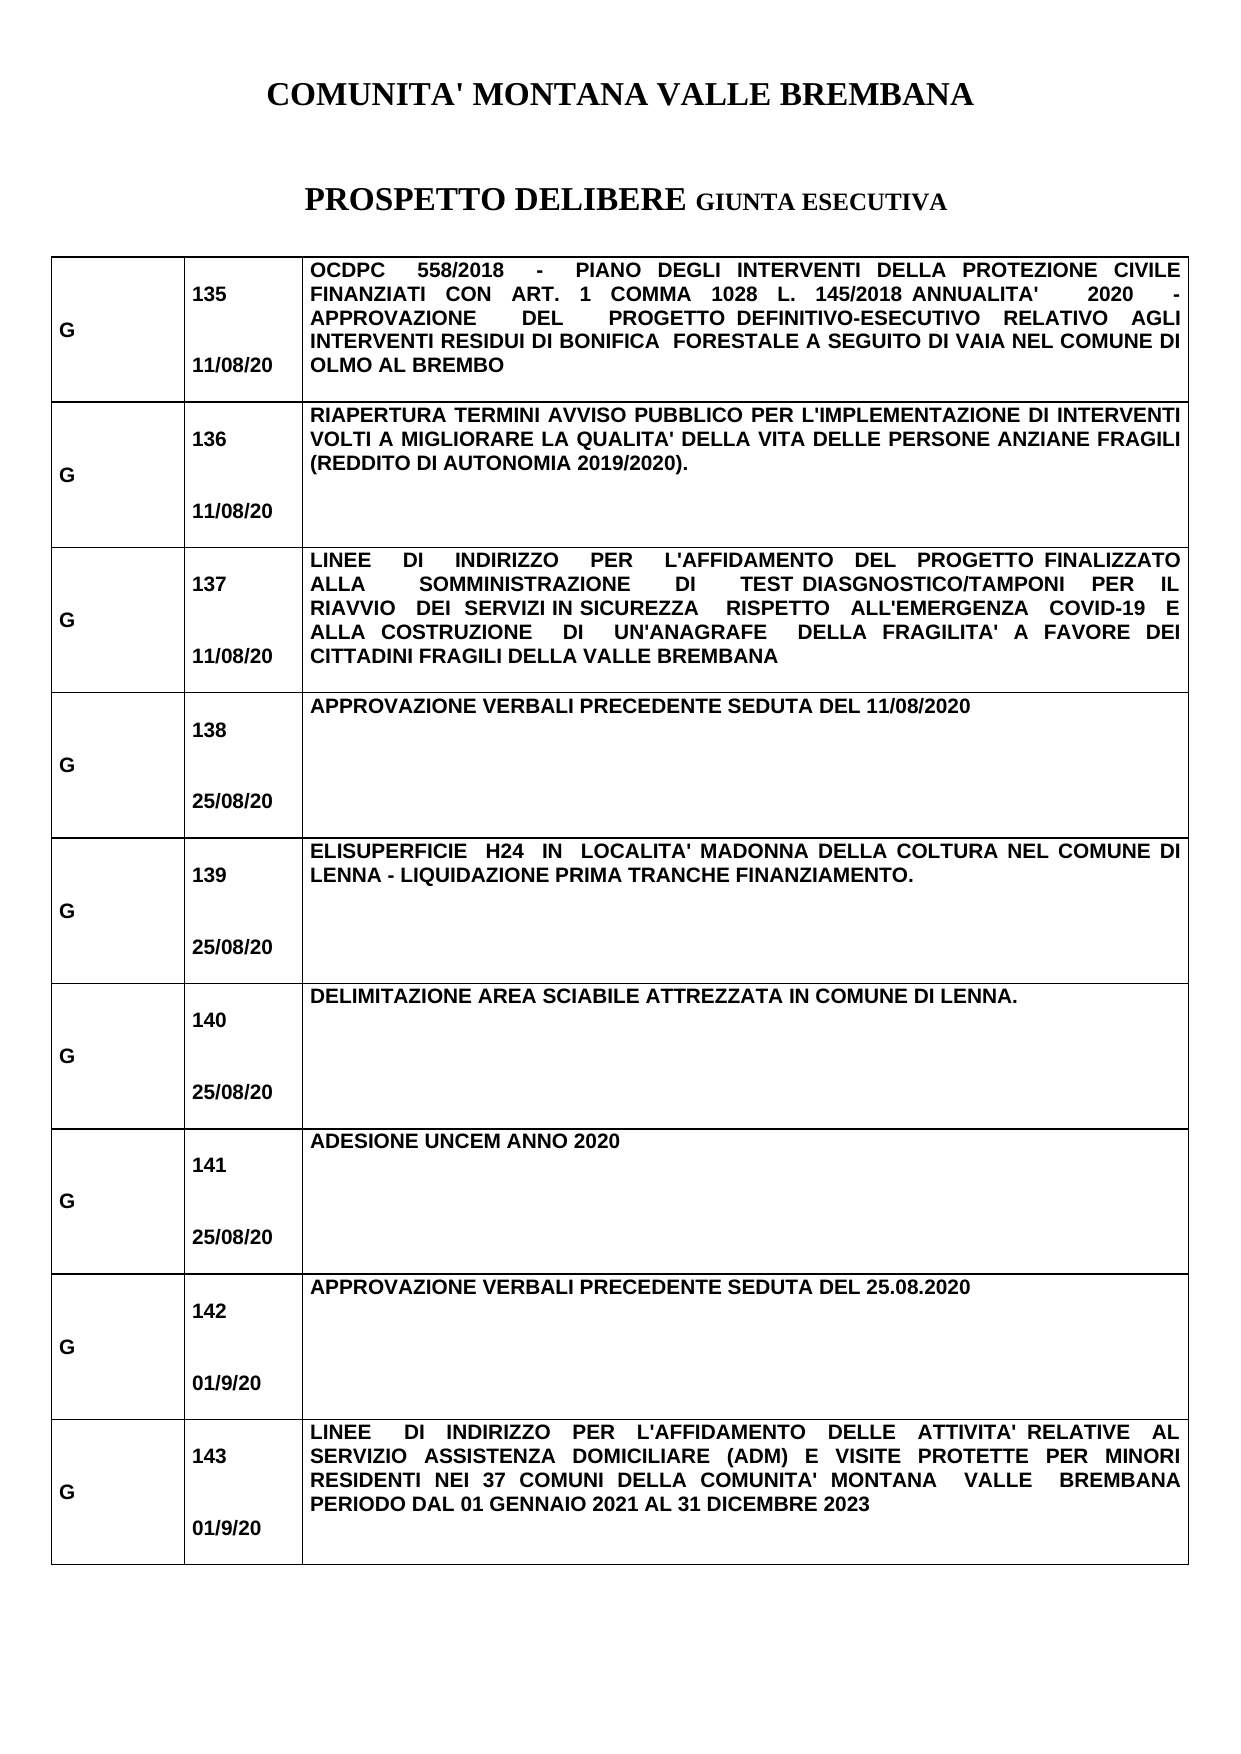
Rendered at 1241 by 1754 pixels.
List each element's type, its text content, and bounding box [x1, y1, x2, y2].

table_cell LINEE DI INDIRIZZO PER L'AFFIDAMENTO DEL PROGETTO FINALIZZATO ALLA SOMMINISTRAZIONE DI TEST DIASGNOSTICO/TAMPONI PER IL RIAVVIO DEI SERVIZI IN SICUREZZA RISPETTO ALL'EMERGENZA COVID-19 E ALLA COSTRUZIONE DI UN'ANAGRAFE DELLA FRAGILITA' A FAVORE DEI CITTADINI FRAGILI DELLA VALLE BREMBANA [303, 548, 1188, 692]
table_cell ELISUPERFICIE H24 IN LOCALITA' MADONNA DELLA COLTURA NEL COMUNE DI LENNA - LIQUIDAZIONE PRIMA TRANCHE FINANZIAMENTO. [303, 839, 1188, 982]
table_cell G [52, 1275, 184, 1418]
table_cell RIAPERTURA TERMINI AVVISO PUBBLICO PER L'IMPLEMENTAZIONE DI INTERVENTI VOLTI A MIGLIORARE LA QUALITA' DELLA VITA DELLE PERSONE ANZIANE FRAGILI (REDDITO DI AUTONOMIA 2019/2020). [303, 403, 1188, 547]
table_cell LINEE DI INDIRIZZO PER L'AFFIDAMENTO DELLE ATTIVITA' RELATIVE AL SERVIZIO ASSISTENZA DOMICILIARE (ADM) E VISITE PROTETTE PER MINORI RESIDENTI NEI 37 COMUNI DELLA COMUNITA' MONTANA VALLE BREMBANA PERIODO DAL 01 GENNAIO 2021 AL 31 DICEMBRE 2023 [303, 1420, 1188, 1564]
table_cell DELIMITAZIONE AREA SCIABILE ATTREZZATA IN COMUNE DI LENNA. [303, 984, 1188, 1128]
table_cell G [52, 1420, 184, 1564]
table_cell G [52, 548, 184, 692]
table_cell 136 11/08/20 [185, 403, 302, 547]
table_cell 141 25/08/20 [185, 1130, 302, 1273]
table_cell OCDPC 558/2018 - PIANO DEGLI INTERVENTI DELLA PROTEZIONE CIVILE FINANZIATI CON ART. 1 COMMA 1028 L. 145/2018 ANNUALITA' 2020 - APPROVAZIONE DEL PROGETTO DEFINITIVO-ESECUTIVO RELATIVO AGLI INTERVENTI RESIDUI DI BONIFICA FORESTALE A SEGUITO DI VAIA NEL COMUNE DI OLMO AL BREMBO [303, 258, 1188, 401]
table_cell ADESIONE UNCEM ANNO 2020 [303, 1130, 1188, 1273]
table_cell G [52, 1130, 184, 1273]
table_cell 142 01/9/20 [185, 1275, 302, 1418]
table_cell G [52, 693, 184, 837]
table_cell G [52, 258, 184, 401]
table_cell 138 25/08/20 [185, 693, 302, 837]
table_cell G [52, 984, 184, 1128]
table_cell 137 11/08/20 [185, 548, 302, 692]
table_cell 139 25/08/20 [185, 839, 302, 982]
table_cell APPROVAZIONE VERBALI PRECEDENTE SEDUTA DEL 25.08.2020 [303, 1275, 1188, 1418]
table_cell APPROVAZIONE VERBALI PRECEDENTE SEDUTA DEL 11/08/2020 [303, 693, 1188, 837]
table_cell 135 11/08/20 [185, 258, 302, 401]
table_cell 140 25/08/20 [185, 984, 302, 1128]
table_cell G [52, 403, 184, 547]
table_cell 143 01/9/20 [185, 1420, 302, 1564]
table_cell G [52, 839, 184, 982]
